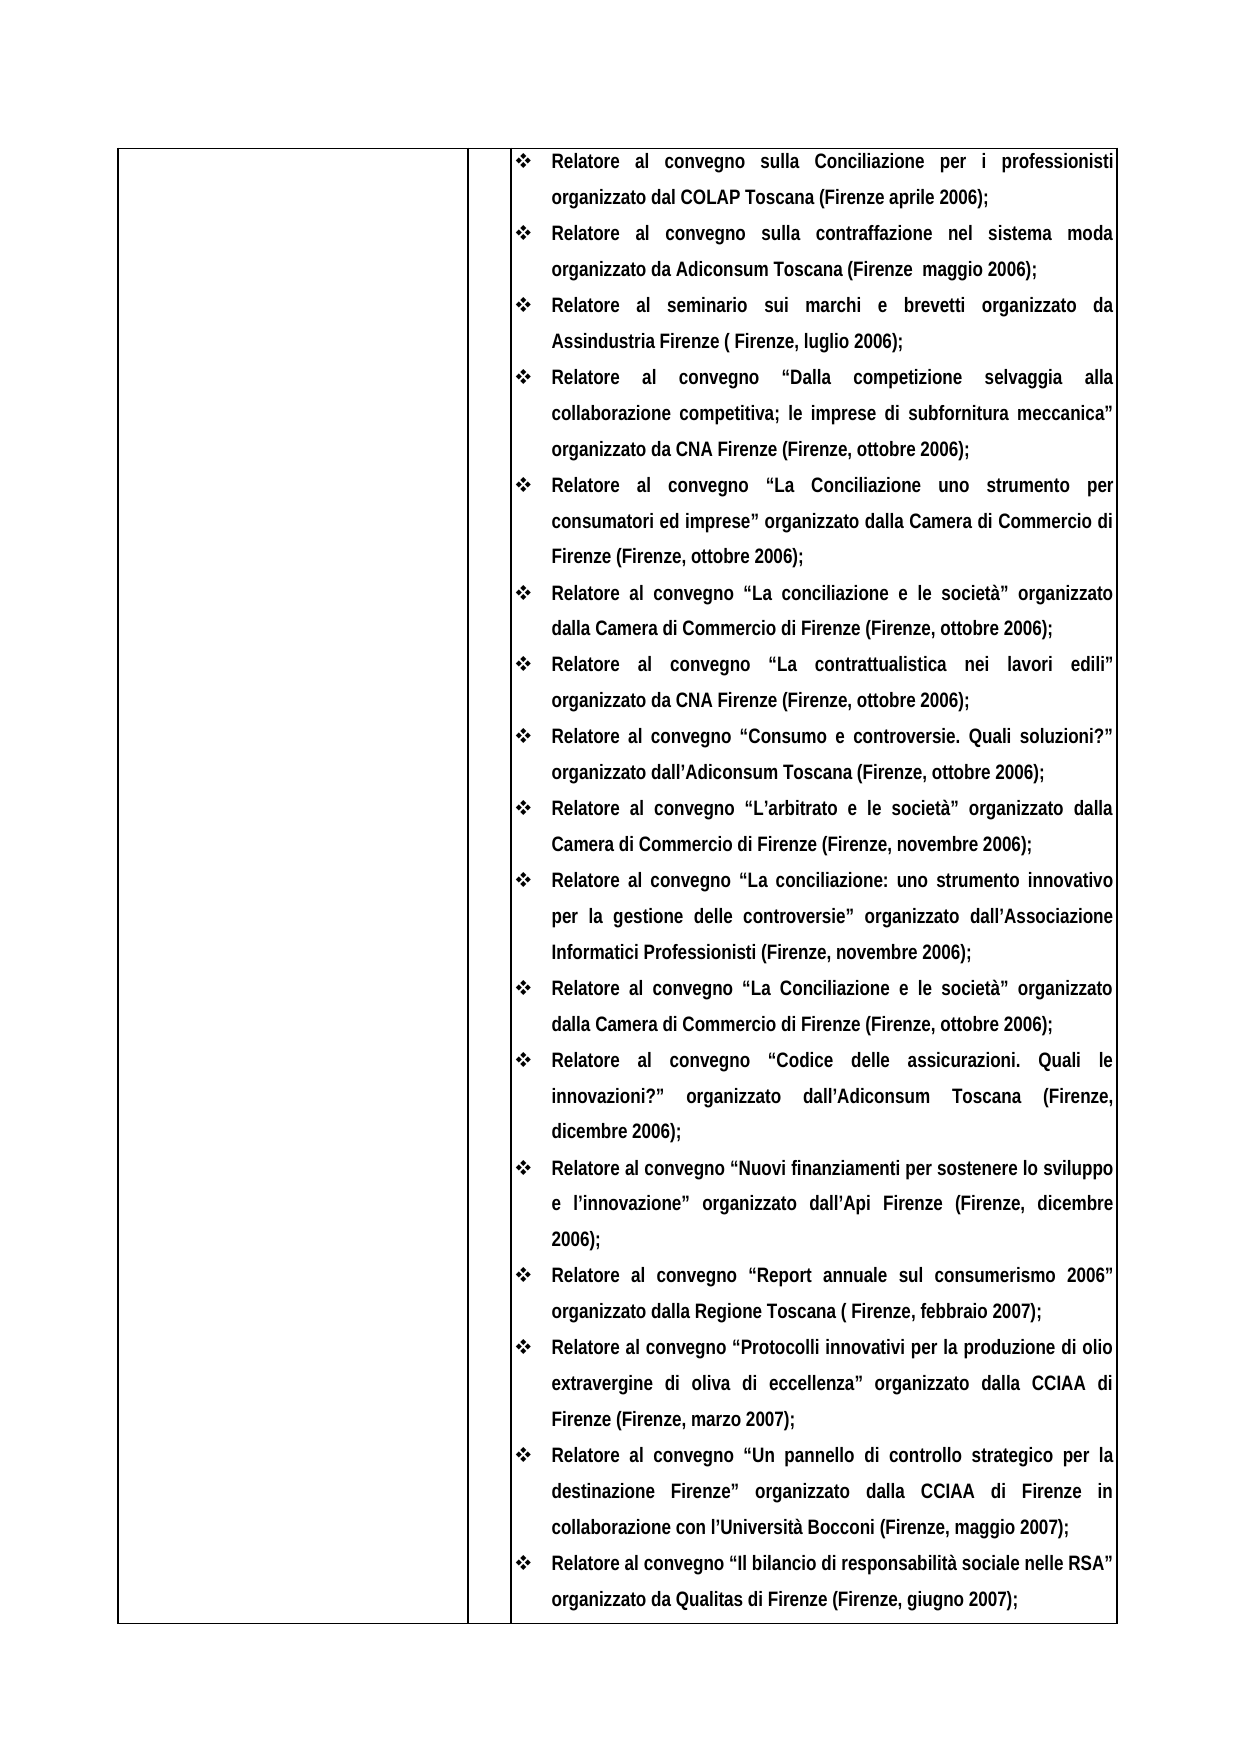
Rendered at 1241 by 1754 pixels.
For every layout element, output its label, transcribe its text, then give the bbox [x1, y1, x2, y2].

table_cell [119, 149, 467, 1623]
table_cell Pubblicazioni Risoluzioni dell’U.P.I.C.A. di Firenze dal 1994 al 1997 (pubblicato da UPICA di Firenze 15/10/1997) “Super partes. Per “conciliare” fra imprese e utenti”. Articolo pubblicato su “Arti & Mercature” n. ¾ 1998, trimestrale della Camera di Commercio di Firenze “La conciliazione stragiudiziale. Uno strumento nuovo ed efficace per la composizione delle controversie. L’esperienza della Camera di Commercio di Firenze” pubblicato sulla rivista trimestrale di dottrina “Disciplina del Commercio e dei Servizi” 2004 Maggioli editore “Fare sistema per diventare più competitivi: il marketing territoriale”. Editoriale pubblicato su “Camera News” n. 3 del 2004, periodico della Camera di Commercio di Firenze “Conciliare? Conviene” Editoriale pubblicato su “Camera News” n. 6 del 2004, periodico della Camera di Commercio di Firenze “L’arbitrato internazionale: un’opportunità da non perdere per le piccole e medie imprese!”. Articolo pubblicato su “Promozione Firenze” (n. 1 2006) semestrale di Promofirenze, Azienda speciale della Camera di Commercio di Firenze “La conciliazione nel franchising” articolo pubblicato su INDIS “Il Franchising” Maggioli ed. 2006 Docenze e partecipazione a convegni Docente corsi abilitanti per il commercio (organizzati dalla Camera) durante il 1999 per la materia “disciplina del commercio”; Docente nei corsi abilitanti per l’iscrizione al ruolo agenti di affari in mediazione (organizzati dalla Camera) durante il 1999 , per la materia “disciplina legislativa agenti di affari in mediazione”; Docente nell'ambito della XV e XVI edizione del corso-concorso per la VI q.f. presso l'istituto G. Tagliacarne di Roma per illustrare il REC e i principali albi e ruoli camerali; Docente nell'ambito di un corso per praticanti dottori commercialisti (novembre 1998) per illustrare le tematiche relative alla camera arbitrale e allo sportello di conciliazione; Docente nell'ambito del corso di formazione per agenti della Polizia Municipale del Comune di Bagno a Ripoli (aprile 2000); Docente nell'ambito dei corsi per conciliatori svoltisi presso la Camera di Commercio di Firenze nel 1999; Docente nel corso di formazione del personale camerale addetto agli uffici metrici presso l'Unioncamere Toscana ( aprile 2000); Docente al corso concorso per Funzionari di Polizia Municipale di Firenze sulla normativa per la tutela dei consumatori (dicembre 2000); Docente nel corso di formazione in materia di E-Commerce organizzato dalla Scuola Forense di Firenze (ottobre 2001); Docente nel corso “Seminari per dirigenti” nell’ambito del progetto “Sviluppo della cultura della tutela del turista in Toscana” (APT e Centro Studi Turistici di Firenze maggio-settembre 2003); Docente nel corso “Formez per addetti agli Sportelli Unici dei Comuni” (Firenze Tecnologia giugno 2003); Docente nel corso organizzato dalla CCIAA di Firenze e dalla Camera Arbitrale di Milano sull’arbitrato internazionale (Firenze maggio 2005); Docente nel corso di aggiornamento per funzionari di Sviluppo Italia Toscana ( Firenze novembre 2005); Docente nel corso in materia di risoluzione alternativa delle controversie (finanziato dal Fondo Sociale Europeo) organizzato dall’Università di Firenze (Firenze febbraio 2006); Docente nel corso di specializzazione in “Tecniche di risoluzione dei conflitti” organizzato dall’Università di Firenze (Firenze marzo 2006); Docente nell’ambito del progetto OPAL II della Provincia di Firenze (lezione sulla situazione economica della Toscana e della provincia di Firenze nel 2006; Firenze luglio 2007); Relatore nel convegno di Montecatini T.me del 15.05.1998 sulla riforma del commercio organizzato dall'ASCOM di Montecatini T.me; Relatore nel convegno del 15.06.1998 organizzato dalla Camera di Commercio di Firenze sulla riforma del commercio; Relatore nel convegno del 02.02.1999 organizzato dalla Camera di Commercio di Firenze sull'arbitrato amministrato dalle Camere di Commercio; Relatore nel convegno del 23.06.1999 organizzato dalla Camera di Commercio di Firenze sugli sportelli di conciliazione della Camera di Commercio; Relatore nel convegno del 29.02.2000 organizzato dalla Camera di Commercio di Firenze sui metodi di risoluzione stragiudiziale delle controversie; Relatore nel convegno del 23.03.2000 organizzato dalla Camera di Commercio di Firenze sull'innovazione tecnologica, l'informazione brevettuale e il centro PATLIB di Firenze; Relatore nel convegno "Gli incentivi alla locazione promossi dal Comune di Firenze e del circondario. I nuovi contratti." (Firenze, aprile 2000). Relatore nel convegno "La conciliazione nel turismo" organizzato dalla FIAVET Toscana ( Firenze maggio 2000); Relatore al secondo congresso territoriale "La tutela del consumatore" organizzato dall'ADICONSUM di Firenze ( Firenze maggio 2000 ); Relatore nella giornata di studio sulla riforma della pubblicità dei protesti presso la CCIAA di Firenze (dicembre 2000); Relatore al seminario formativo riservato agli addetti degli sportelli per l'assistenza ai turisti della provincia di Firenze, svoltosi presso la CCIAA di Firenze (marzo 2001); Relatore nel convegno, organizzato presso la CCIAA di Firenze dalla FIMAA, sulla riforma della legge n.39/89 (mediazione; marzo 2001); Relatore nel convegno, organizzato dalla Federconsumatori Toscana presso la CCIAA di Firenze, sulla pubblicità ingannevole (settembre 2001); Relatore nel convegno, organizzato dall'Adiconsum Toscana, sull'inquinamento elettromagnetico (Firenze, settembre 2001); Relatore nel convegno di presentazione della Borsa immobiliare metropolitana presso la CCIAA di Firenze (novembre 2001); Relatore nel convegno sulla giustizia alternativa organizzato dalla Confconsumatori Toscana (Firenze, dicembre 2002); Relatore nel convegno di presentazione del sistema di regolazione del mercato dei servizi di auto e moto riparazione (CCIAA Firenze dicembre 2002); Relatore nel convegno di presentazione del servizio di conciliazione in materia di assicurazioni (CCIAA Firenze dicembre 2002); Relatore nel convegno organizzato dall’Unione Regionale delle Camere di Commercio della Toscana sulla riforma della normativa dei protesti cambiari; Relatore nella tavola rotonda sul mercato immobiliare fiorentino e il ruolo delle istituzioni organizzata dall’ANAMA (Firenze febbraio 2003); Relatore nel forum sulle fonti energetiche rinnovabili organizzato dall’ADICONSUM (Firenze marzo 2003); Relatore nel convegno “Le clausole vessatorie nei contratti del consumatore utente” organizzato dalla Federconsumatori (Firenze marzo 2003); Relatore nel convegno “Conciliazione, arbitrato rapido, mediazione collettiva” organizzato dalla Camera di Commercio di Firenze (Firenze marzo 2003); Moderatore nel seminario “La responsabilità sociale nella strategia commerciale dell’impresa” organizzato dalla Camera di Commercio di Firenze (Firenze giugno 2003); Relatore nel convegno “Il cittadino consumatore e la conciliazione: esperienze per un moderno sistema di risoluzione delle controversie” organizzato dal C.R.C.U. della Toscana (Firenze luglio 2003); Relatore nel convegno “Viaggi, vacanze, turismo: quali tutele per il consumatore?” (Federconsumatori Regionale Toscana Firenze settembre 2003); Relatore nel convegno “RC auto, dalla giungla delle tariffe ai nuovi diritti dell’assicurato” (Adiconsum Firenze ottobre 2003); Relatore nel convegno “Promozione e tutela del design industriale italiano nel mercato interno” (API Firenze ottobre 2003); Relatore al workshop “Da un’esperienza, il progetto plan, a un sistema, il vivaio di imprese” (Associazione Progetto Arcobaleno e altri Firenze novembre 2003); Relatore al convegno “Villaggio multietnico: dialogo e integrazione fra culture diverse.” Organizzato da “Firenze 2010” (Firenze febbraio 2004). Relatore al convegno “Mille giovani per mille sartorie” organizzato dal Comune di Firenze, dalla CCIAA di Firenze, dalla CNA e dalla Confartigianato (Firenze febbraio 2004); Relatore al convegno su “L’artigianato in provincia di Firenze” (CNA Firenze, aprile 2004); Relatore al seminario su “Le Camere di Commercio: i servizi ADR e il Diritto Societario” organizzato dalla CCIAA di Firenze (Firenze, maggio 2004); Relatore al convegno “Navigare sicuri su Internet” organizzato da CCIAA di Firenze (Firenze giugno 2004); Relatore al convegno “Carrozzeria trasparente” organizzato da CNA di Firenze (Firenze luglio 204); Relatore al convegno “Mediatori immobiliari” organizzato da FIMAA Firenze (Firenze luglio 2004); Relatore al convegno “Conciliazione on line” presso “Firenze world vision” organizzato da COLAP Toscana (Firenze, settembre 2004); Relatore al convegno “Il conflitto e la conciliazione” organizzato da CCIAA di Firenze (Firenze ottobre 2004); Relatore al Terzo Congresso provinciale dell’Adiconsum Firenze (Firenze novembre 2004); Relatore al convegno “Il consumatore e la comunicazione on-line” organizzato dalla Regione Toscana (Firenze novembre 2004); Relatore al convegno “Il valore dei mestieri” organizzato da CCIAA e Comune di Firenze (Firenze dicembre 2004); Relatore al convegno “Professione pulitintore: quale futuro?” organizzato da CNA Toscana e Confartigianato Toscana (Firenze gennaio 2005); Relatore al convegno “Progetto stage 2” organizzato dal Comune di Firenze (Firenze febbraio 2005); Relatore al seminario “Lavori in casa senza sorprese” nell’ambito della fiera “Habitando” (Firenze febbraio 2005); Relatore al seminario “La responsabilità sociale delle imprese e i vantaggi per le PMI” organizzato da API Firenze (Firenze febbraio 2005); Relatore al convegno “La cultura della conciliazione” organizzato da Regione Toscana e COLAP Toscana (Firenze febbraio 2005); Relatore al convegno “Vendita ed acquisto della casa: il giusto rapporto con l’agente immobiliare” organizzato da Adiconsum (Firenze maggio 2005); Relatore al convegno sul franchising organizzato dall’INDIS di Roma (Roma ottobre 2005); Relatore al convegno “Conciliazione in azione” organizzato dalla CCIAA di Firenze (Firenze ottobre 2005); Relatore al convegno “Come affrontare la sfida della competitività” organizzato da API Firenze (Firenze novembre 2005); Relatore al convegno “PMI: strategie per crescere nei mercati esteri” organizzato da Assindustria Firenze (Firenze novembre 2005); Relatore al convegno “Ritorno alla competitività; l’impresa estesa” organizzato da Assindustria Firenze (Firenze novembre 2005); Relatore al convegno sul Codice della proprietà industriale organizzato dalla CCIAA di Firenze (Firenze novembre 2005); Relatore al convegno “Contraffazione dei prodotti e tutela dei consumatori” organizzato da Adiconsum e Consumers’ Forum (Firenze novembre 2005); Relatore al convegno “Risparmio e banche” organizzato da Federconsumatori Toscana (Firenze dicembre 2005); Relatore al convegno sul Testo unico dell’ambiente organizzato da Assindustria Firenze (Firenze dicembre 2005); Relatore al convegno sul mercato immobiliare di Firenze e della Toscana organizzato dal Salone Immobiliare di Firenze (Firenze marzo 2006); Relatore al convegno sulla Conciliazione per i professionisti organizzato dal COLAP Toscana (Firenze aprile 2006); Relatore al convegno sulla contraffazione nel sistema moda organizzato da Adiconsum Toscana (Firenze maggio 2006); Relatore al seminario sui marchi e brevetti organizzato da Assindustria Firenze ( Firenze, luglio 2006); Relatore al convegno “Dalla competizione selvaggia alla collaborazione competitiva; le imprese di subfornitura meccanica” organizzato da CNA Firenze (Firenze, ottobre 2006); Relatore al convegno “La Conciliazione uno strumento per consumatori ed imprese” organizzato dalla Camera di Commercio di Firenze (Firenze, ottobre 2006); Relatore al convegno “La conciliazione e le società” organizzato dalla Camera di Commercio di Firenze (Firenze, ottobre 2006); Relatore al convegno “La contrattualistica nei lavori edili” organizzato da CNA Firenze (Firenze, ottobre 2006); Relatore al convegno “Consumo e controversie. Quali soluzioni?” organizzato dall’Adiconsum Toscana (Firenze, ottobre 2006); Relatore al convegno “L’arbitrato e le società” organizzato dalla Camera di Commercio di Firenze (Firenze, novembre 2006); Relatore al convegno “La conciliazione: uno strumento innovativo per la gestione delle controversie” organizzato dall’Associazione Informatici Professionisti (Firenze, novembre 2006); Relatore al convegno “La Conciliazione e le società” organizzato dalla Camera di Commercio di Firenze (Firenze, ottobre 2006); Relatore al convegno “Codice delle assicurazioni. Quali le innovazioni?” organizzato dall’Adiconsum Toscana (Firenze, dicembre 2006); Relatore al convegno “Nuovi finanziamenti per sostenere lo sviluppo e l’innovazione” organizzato dall’Api Firenze (Firenze, dicembre 2006); Relatore al convegno “Report annuale sul consumerismo 2006” organizzato dalla Regione Toscana ( Firenze, febbraio 2007); Relatore al convegno “Protocolli innovativi per la produzione di olio extravergine di oliva di eccellenza” organizzato dalla CCIAA di Firenze (Firenze, marzo 2007); Relatore al convegno “Un pannello di controllo strategico per la destinazione Firenze” organizzato dalla CCIAA di Firenze in collaborazione con l’Università Bocconi (Firenze, maggio 2007); Relatore al convegno “Il bilancio di responsabilità sociale nelle RSA” organizzato da Qualitas di Firenze (Firenze, giugno 2007); Relatore al convegno “Finanza d’impresa e Basilea 2: quali risorse manageriali per innovare e competere?” organizzato da Manager Italia (Firenze giugno 2007); Relatore al convegno “Accelerare la crescita con la quotazione in borsa” organizzato da CCIAA di Firenze e Borsa Italiana SPA (Firenze ottobre 2007); Relatore al convegno “Come difendersi dalla contraffazione” organizzato da CCIAA di Firenze (febbraio 2008); Relatore al convegno d’inaugurazione dei corsi di laurea nel Circondario Empolese Valdelsa, organizzato dall’ Università degli Studi di Firenze (febbraio 2008); Relatore al convegno “Artigianato e giovani” organizzato da Confartigianato Firenze e Comune di Sesto Fiorentino (Sesto Fiorentino aprile 2008); Relatore al convegno “L’orizzonte globale dello sviluppo locale” organizzato dalla Provincia di Firenze (Firenze, maggio 2008); Partecipazione alla “Risk Management Conference 2008” organizzata dall’Università di Firenze (Firenze, giugno 2008); Relatore al convegno “Buy Tourism on line” organizzato da CCIAA di Firenze, Regione Toscana e CNA (Firenze, novembre 2008); Relatore al convegno “Dove va il restauro?” organizzato dalla Provincia di Firenze (Firenze, novembre 2008); Relatore al convegno “Primi passi su web 2.0 per le PMI” organizzato da CNA (Firenze, dicembre 2008); Relatore al convegno “Rallenta la crescita dell’economia fiorentina” organizzato da IRPET e Provincia di Firenze (Firenze, dicembre 2008); Relatore al convegno “L’impatto economico del turismo nella provincia di Firenze- anno 2008 ” organizzato da CCIAA di Firenze e Centro Studi Turistici di Firenze (Firenze, febbraio 2009); Relatore al convegno “Presentazione della mostra su Galileo” organizzato dalla Fondazione Palazzo Strozzi (Firenze, marzo 2009); Relatore al convegno “Garanzie “Emergenza Economia”” organizzato da CCIAA di Firenze, Regione Toscana e Fidi Toscana (Firenze, marzo 2009); Relatore al convegno “Garanzie “Emergenza Economia”” organizzato da CCIAA di Firenze, Regione Toscana e Fidi Toscana (Empoli, aprile 2009); Relatore al convegno “Le Energie Rinnovabili” organizzato dalla CCIAA di Firenze (Firenze, aprile 2009); Relatore al convegno “Buy Tourism on line light” organizzato da Regione Toscana e CCIAA di Firenze (Firenze aprile 2009); Relatore al convegno “Promotion and communication” organizzato da Confartigianato Firenze e CCIAA di Firenze (Firenze, aprile 2009); Relatore al convegno “La selezione degli oli extravergini di Firenze” organizzato dalla CCIAA di Firenze (Firenze aprile 2009); Relatore al convegno “I bilanci delle società di capitali fiorentine” organizzato dalla CCIAA di Firenze (Firenze luglio 2009); Relatore al convegno sull’olio extravergine di oliva organizzato dalla CCIAA di Firenze (San Casciano Val di Pesa ottobre 2009); Partecipazione al Comitato scientifico di “Buy Tourism on line” novembre 2009; Relatore al convegno “Bilancio sotto la lente” analisi del bilancio del Comune di Firenze organizzato dal Comune di Firenze e Confindustria (Firenze, giugno 2010); Relatore al convegno “Terzo rapporto sui bilanci delle società di capitale fiorentine” organizzato dalla CCIAA di Firenze (Firenze, giugno 2010); Relatore al convegno sul commercio elettronico dei prodotti alimentari e sulla Borsa merci telematica organizzato dalla CCIAA di Firenze (Firenze, luglio 2010); Relatore al convegno sul prezzario regionale delle opere edili organizzato dalla Regione Toscana (Firenze ottobre 2010); Relatore al convegno “Università e enogastronomia a Firenze” organizzato da Confesercenti e CCIAA di Firenze (Firenze, novembre 2010); Relatore al convegno sull’alternanza scuola-lavoro organizzato da Provincia e CCIAA di Firenze (Firenze, dicembre 2010); Relatore al convegno sulla riforma del codice della proprietà industriale organizzato dalla Prefettura e dalla CCIAA di Firenze (Firenze, dicembre 2010); Relatore al convegno “Quinto rapporto sui bilanci delle società di capitale fiorentine” organizzato dalla CCIAA di Firenze (Firenze, luglio 2012); Relatore al convegno “Sesto rapporto sui bilanci delle società di capitale fiorentine” organizzato dalla CCIAA di Firenze (Firenze, luglio 2013); Relatore al convegno “La scuola frequenta l’impresa” organizzato da Camera di Commercio di Firenze ed Istituto Peano con il patrocinio della Provincia di Firenze e dell’Ufficio Scolastico Regionale per la Toscana (Firenze, dicembre 2013); Relatore al convegno “Meeting point per le nuove imprese” organizzato da CCIAA FI e Confcommercio Firenze (Firenze, luglio 2014); Relatore al convegno “Eccellenze in digitale” organizzato da Camera di Commercio di Firenze (ottobre 2014); Relatore al convegno “Conferenza finale Innocrafts” sull’artigianato artistico organizzato dal Comune di Firenze (Firenze ottobre 2014); Partecipazione alla conferenza stampa sulla Biennale Enogastronomica Fiorentina organizzata da Confesercenti Firenze (Firenze novembre 2014); Relatore al convegno “Legalità ed ambiente” organizzato dal Ministero dell’Ambiente e dalla Camera di Commercio di Firenze (novembre 2014); Partecipazione alla conferenza stampa su “CNA la rete di prossimità per le aziende” (organizzato da CNA Firenze, novembre 2014); Relatore al convegno “Rinascere dalla crisi. Accesso al credito” organizzato da Camera di Commercio di Firenze (Firenze, dicembre 2014); Relatore al convegno “Rating di legalità” organizzato da Camera di Commercio di Firenze (Firenze, maggio 2015); Relatore al convegno “Fondi europei 2014-2015 e settori della conoscenza” organizzato da FLC CGIL Toscana (Firenze, maggio 2015); Relatore al convegno “Reti e progetti per un’economia legale trasparente e responsabile” organizzato da FORUM PA ( Roma, maggio 2015); Relatore all’incontro operativo su Istruzione e Formazione organizzato dal Comitato Grandi Aziende dell’Area Metropolitana Fiorentina (Firenze, giugno 2015); Relatore al convegno “La diffusione della cultura brevettuale; l’olio di qualità” organizzato dalla Camera di Commercio di Firenze (Firenze, giugno 2015); Relatore al convegno “Buy local-Act global” nell’ambito del WORLD CHAMBERS CONGRESS organizzato da ICC World Chambers Federation (Torino, giugno 2015); Partecipazione alla conferenza stampa di lancio del progetto “Un ponte fra banche e imprese” con la firma della firma della convenzione fra banche, consorzi fidi e Camera di Commercio di Firenze (Firenze, giugno 2015); Relatore al convegno “Made in Italy. Eccellenze in digitale” organizzato dalla Camera di Commercio di Firenze (Firenze, settembre 2015); Relatore al seminario “Sportello etichettatura” organizzato dalla Camera di Commercio di Firenze (Firenze, ottobre 2015). [512, 149, 1116, 1623]
table_cell [469, 149, 510, 1623]
